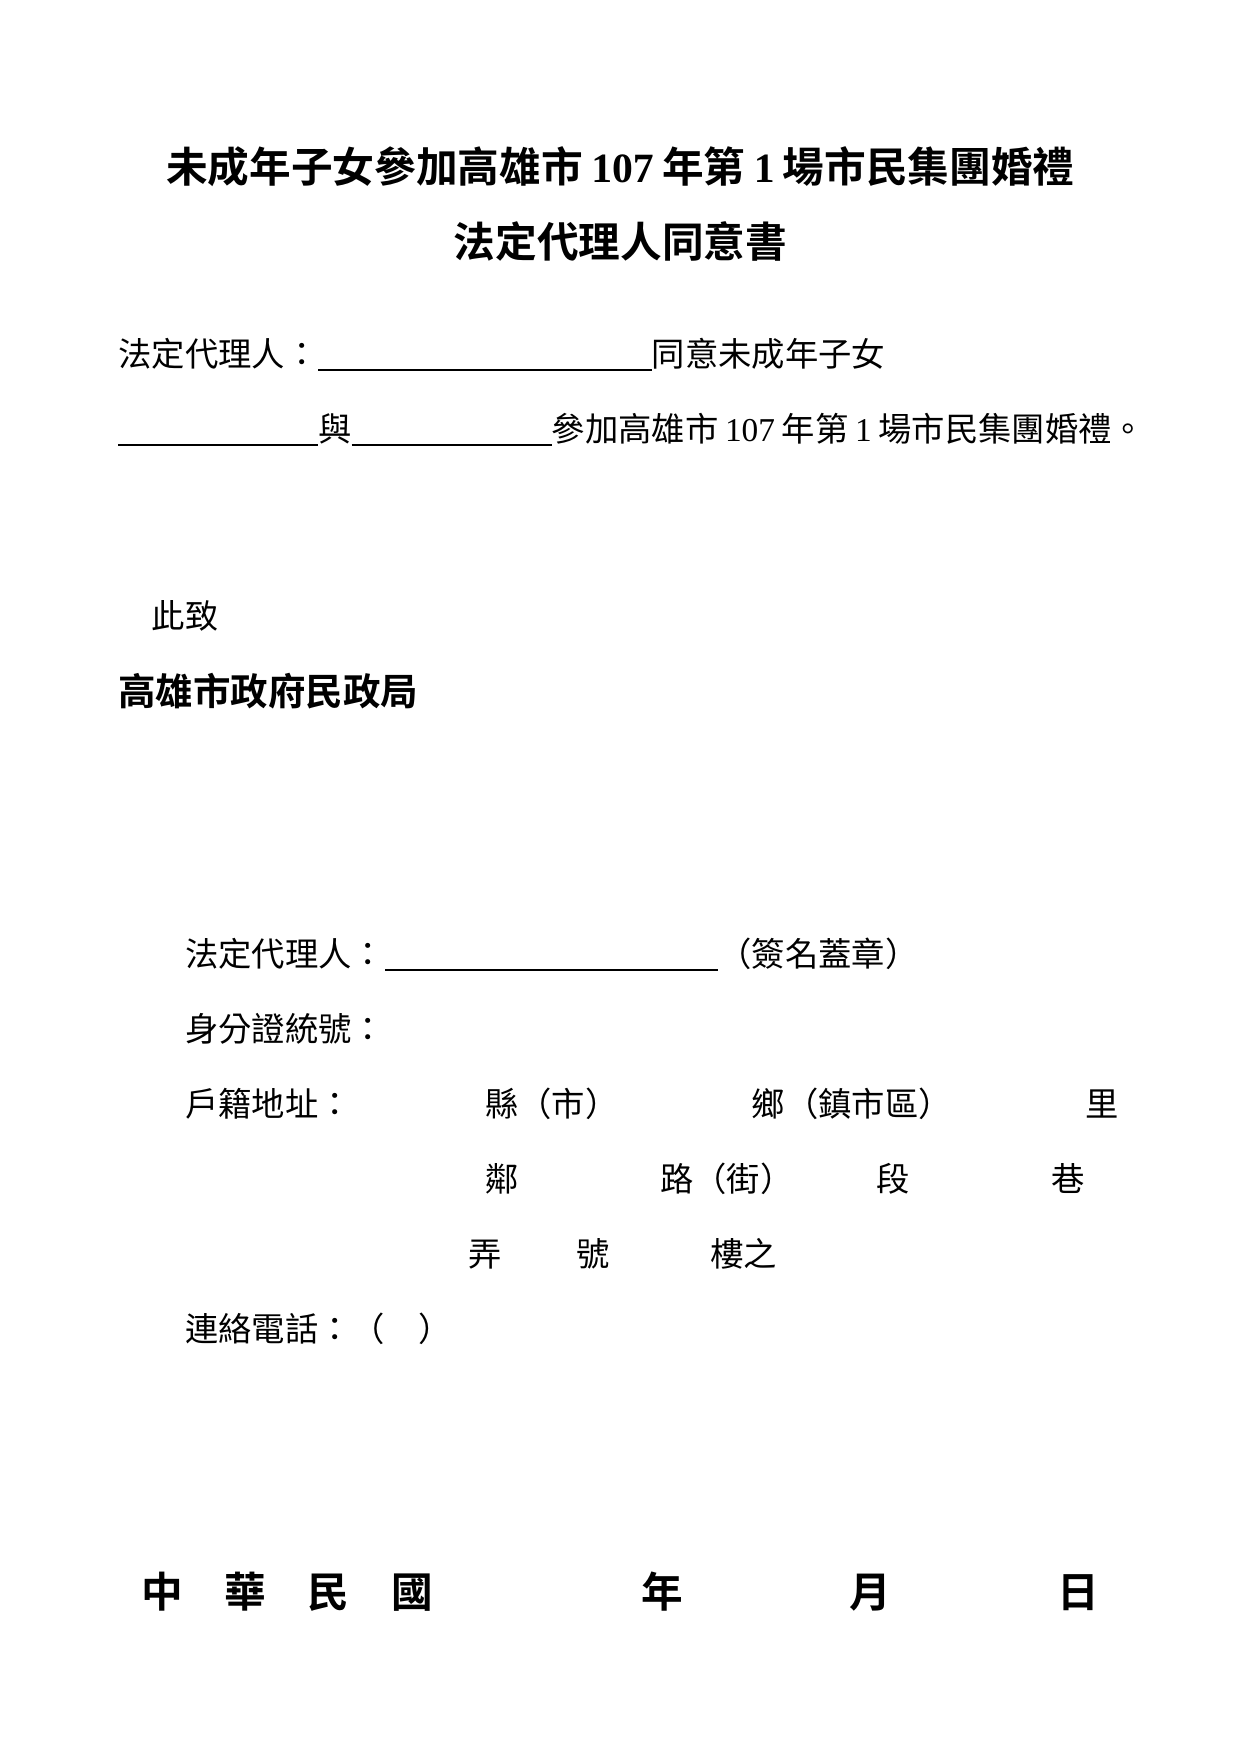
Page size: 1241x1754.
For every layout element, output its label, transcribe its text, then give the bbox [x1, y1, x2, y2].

text 法定代理人同意書 [118, 202, 1122, 277]
text 法定代理人： 同意未成年子女 [118, 314, 1122, 389]
text 未成年子女參加高雄市107年第1場市民集團婚禮 [118, 127, 1122, 202]
text 此致 [118, 577, 1122, 652]
text 與 參加高雄市107年第1場市民集團婚禮。 [118, 389, 1122, 464]
text 高雄市政府民政局 [118, 652, 1122, 727]
text 弄 號 樓之 [118, 1214, 1122, 1289]
text 身分證統號： [118, 989, 1122, 1064]
text 戶籍地址： 縣（市） 鄉（鎮市區） 里 [118, 1064, 1122, 1139]
text 中 華 民 國 年 月 日 [118, 1552, 1122, 1627]
text 鄰 路（街） 段 巷 [118, 1139, 1122, 1214]
text 法定代理人： （簽名蓋章） [118, 914, 1122, 989]
text 連絡電話：（ ） [118, 1289, 1122, 1364]
